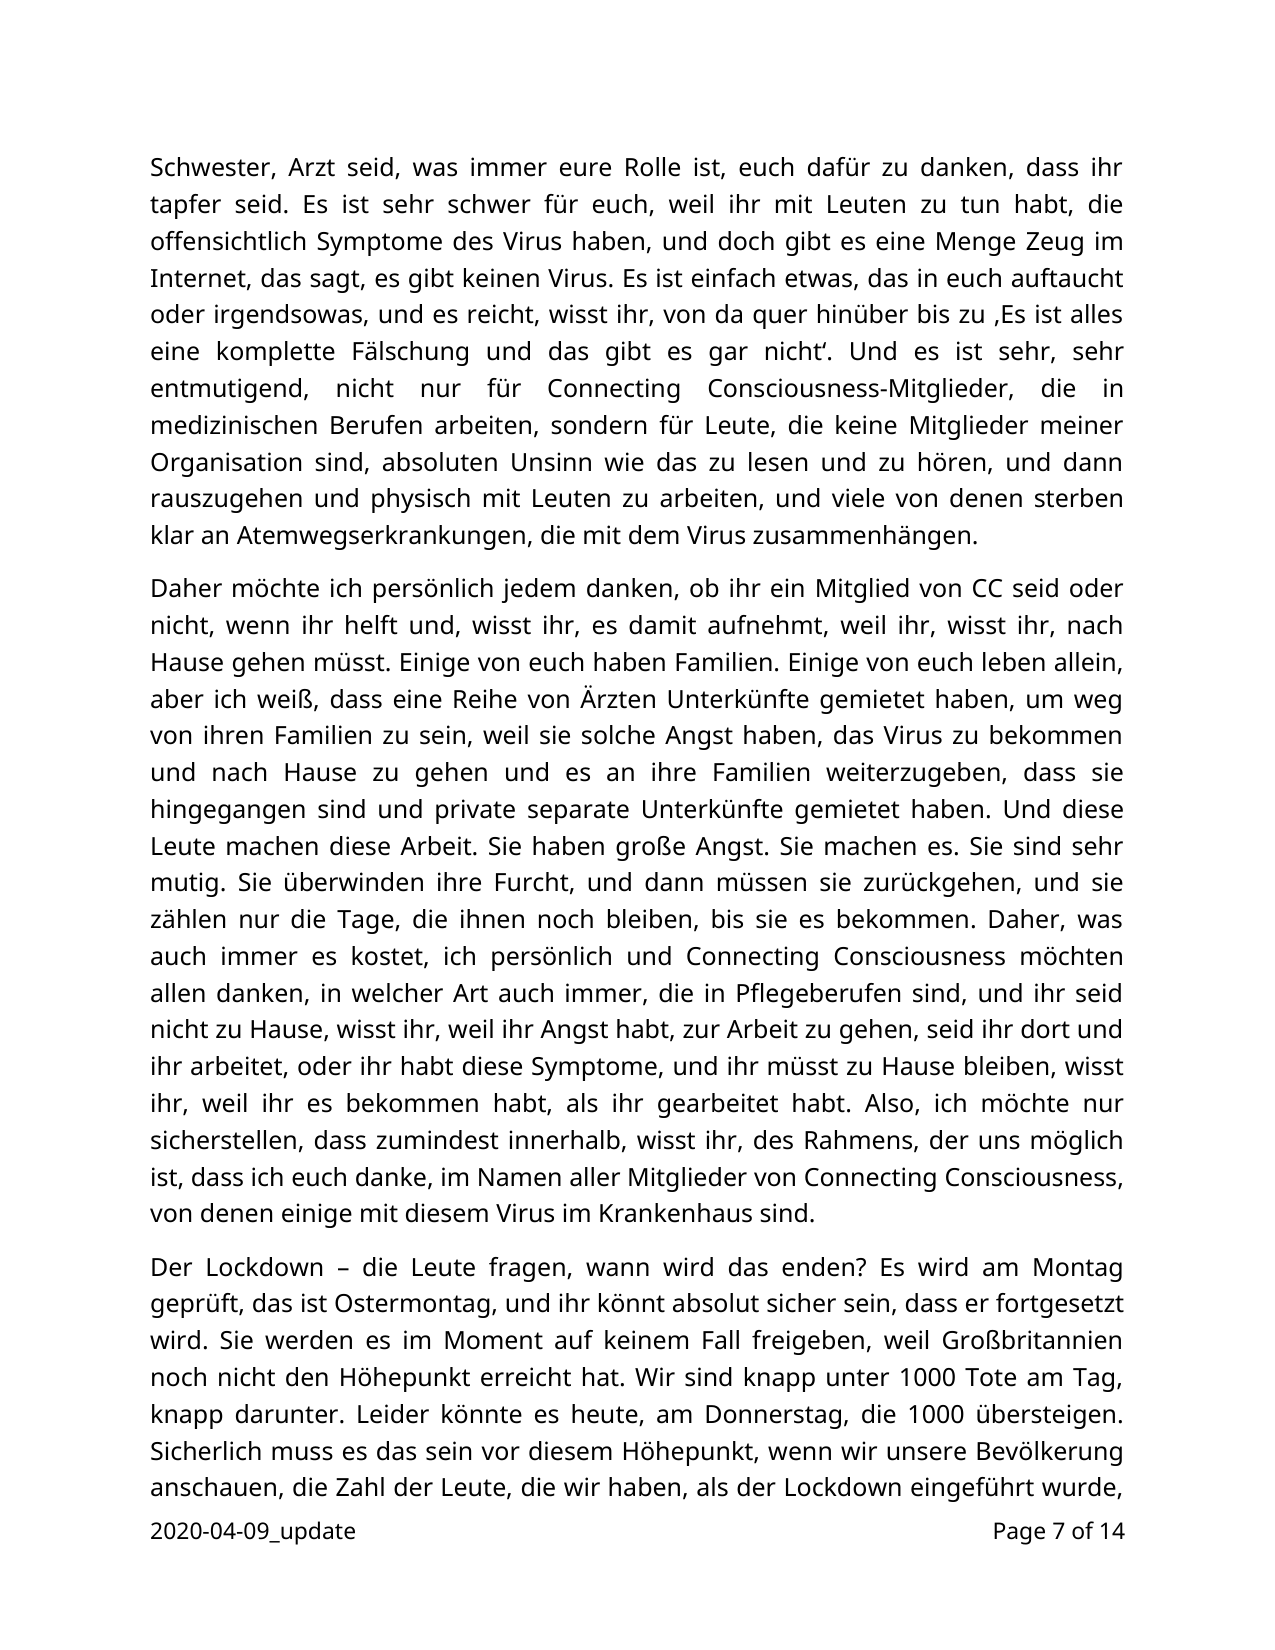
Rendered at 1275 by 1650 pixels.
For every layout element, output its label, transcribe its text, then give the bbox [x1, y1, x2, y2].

text Daher möchte ich persönlich jedem danken, ob ihr ein Mitglied von CC seid oder nicht, wenn ihr helft und, wisst ihr, es damit aufnehmt, weil ihr, wisst ihr, nach Hause gehen müsst. Einige von euch haben Familien. Einige von euch leben allein, aber ich weiß, dass eine Reihe von Ärzten Unterkünfte gemietet haben, um weg von ihren Familien zu sein, weil sie solche Angst haben, das Virus zu bekommen und nach Hause zu gehen und es an ihre Familien weiterzugeben, dass sie hingegangen sind und private separate Unterkünfte gemietet haben. Und diese Leute machen diese Arbeit. Sie haben große Angst. Sie machen es. Sie sind sehr mutig. Sie überwinden ihre Furcht, und dann müssen sie zurückgehen, und sie zählen nur die Tage, die ihnen noch bleiben, bis sie es bekommen. Daher, was auch immer es kostet, ich persönlich und Connecting Consciousness möchten allen danken, in welcher Art auch immer, die in Pflegeberufen sind, und ihr seid nicht zu Hause, wisst ihr, weil ihr Angst habt, zur Arbeit zu gehen, seid ihr dort und ihr arbeitet, oder ihr habt diese Symptome, und ihr müsst zu Hause bleiben, wisst ihr, weil ihr es bekommen habt, als ihr gearbeitet habt. Also, ich möchte nur sicherstellen, dass zumindest innerhalb, wisst ihr, des Rahmens, der uns möglich ist, dass ich euch danke, im Namen aller Mitglieder von Connecting Consciousness, von denen einige mit diesem Virus im Krankenhaus sind. [150, 571, 1125, 1230]
text Der Lockdown – die Leute fragen, wann wird das enden? Es wird am Montag geprüft, das ist Ostermontag, und ihr könnt absolut sicher sein, dass er fortgesetzt wird. Sie werden es im Moment auf keinem Fall freigeben, weil Großbritannien noch nicht den Höhepunkt erreicht hat. Wir sind knapp unter 1000 Tote am Tag, knapp darunter. Leider könnte es heute, am Donnerstag, die 1000 übersteigen. Sicherlich muss es das sein vor diesem Höhepunkt, wenn wir unsere Bevölkerung anschauen, die Zahl der Leute, die wir haben, als der Lockdown eingeführt wurde, [150, 1249, 1125, 1504]
text Schwester, Arzt seid, was immer eure Rolle ist, euch dafür zu danken, dass ihr tapfer seid. Es ist sehr schwer für euch, weil ihr mit Leuten zu tun habt, die offensichtlich Symptome des Virus haben, und doch gibt es eine Menge Zeug im Internet, das sagt, es gibt keinen Virus. Es ist einfach etwas, das in euch auftaucht oder irgendsowas, und es reicht, wisst ihr, von da quer hinüber bis zu ‚Es ist alles eine komplette Fälschung und das gibt es gar nicht‘. Und es ist sehr, sehr entmutigend, nicht nur für Connecting Consciousness-Mitglieder, die in medizinischen Berufen arbeiten, sondern für Leute, die keine Mitglieder meiner Organisation sind, absoluten Unsinn wie das zu lesen und zu hören, und dann rauszugehen und physisch mit Leuten zu arbeiten, und viele von denen sterben klar an Atemwegserkrankungen, die mit dem Virus zusammenhängen. [150, 150, 1125, 552]
